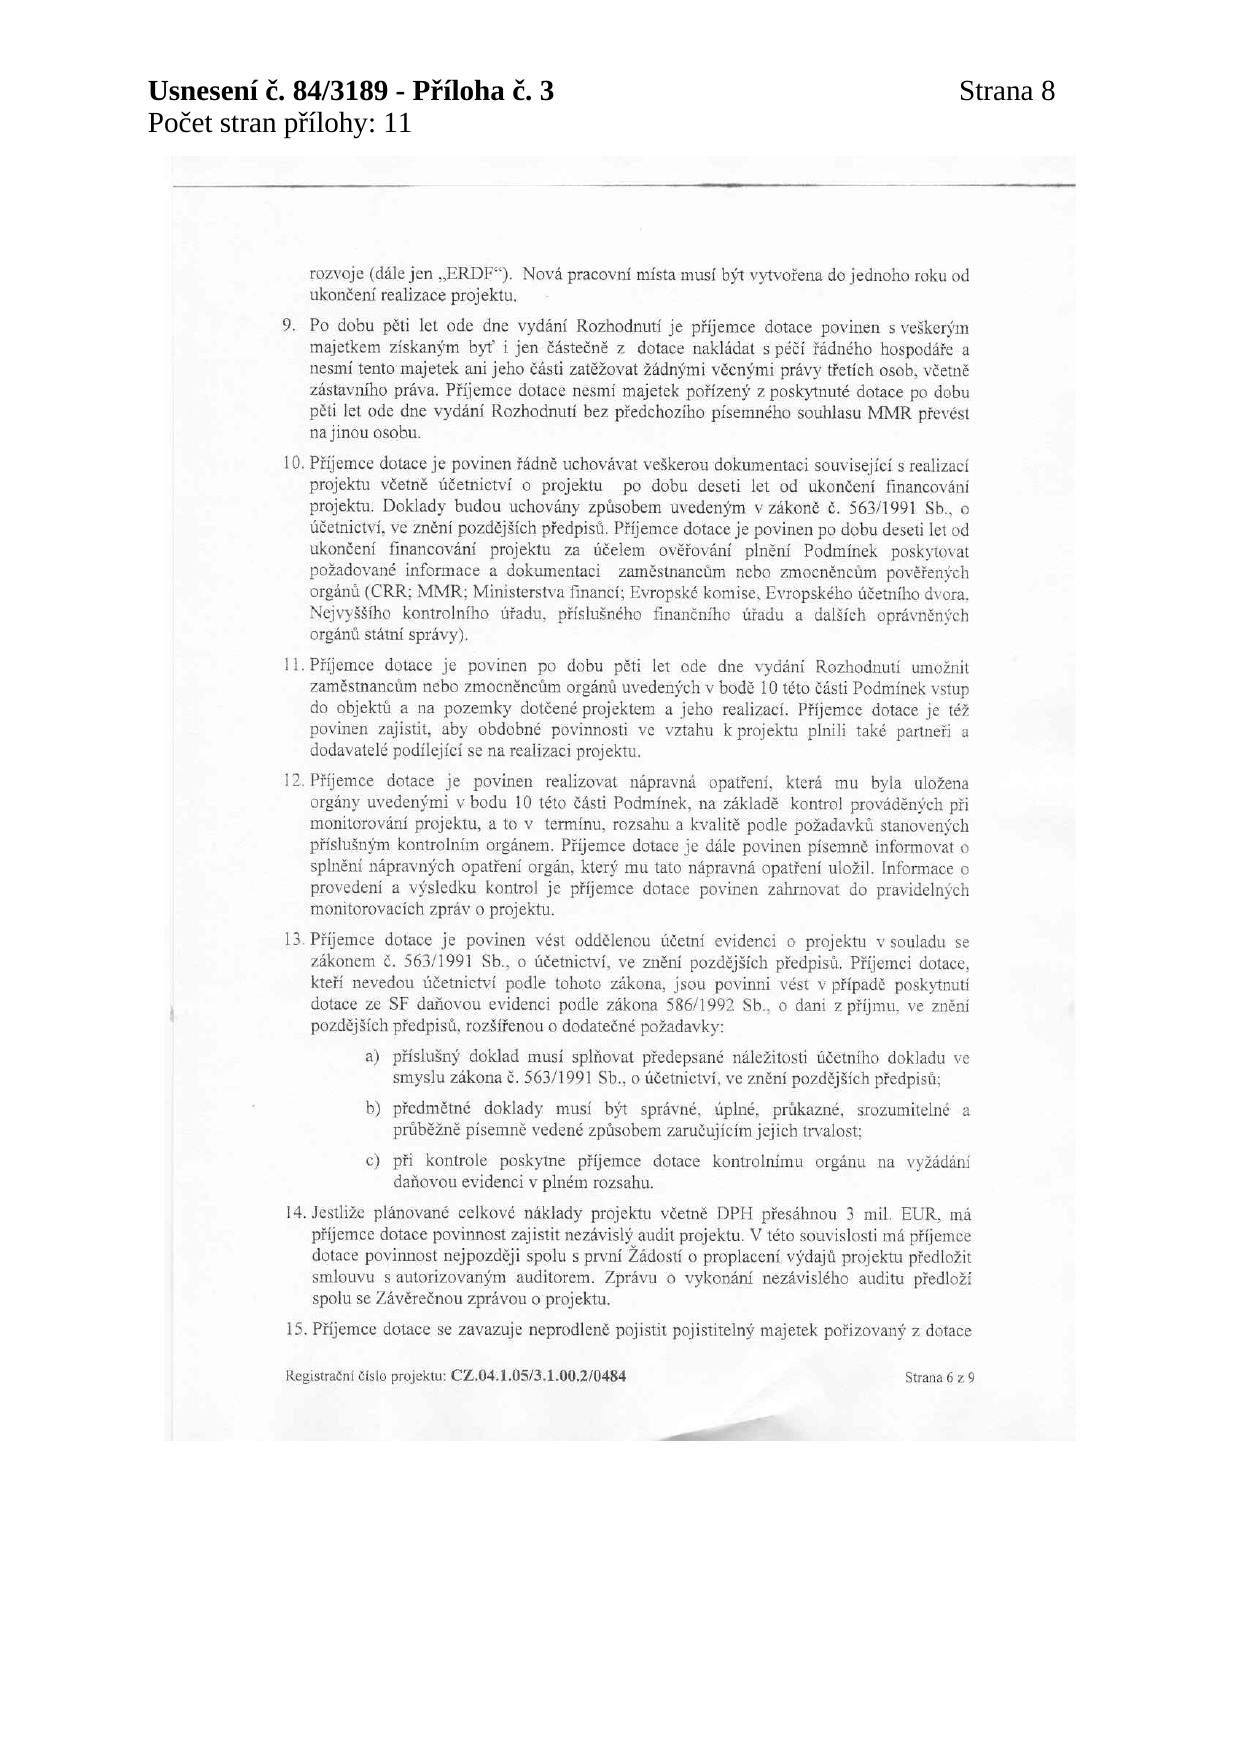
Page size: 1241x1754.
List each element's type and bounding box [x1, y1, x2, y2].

picture [164, 156, 1076, 1441]
